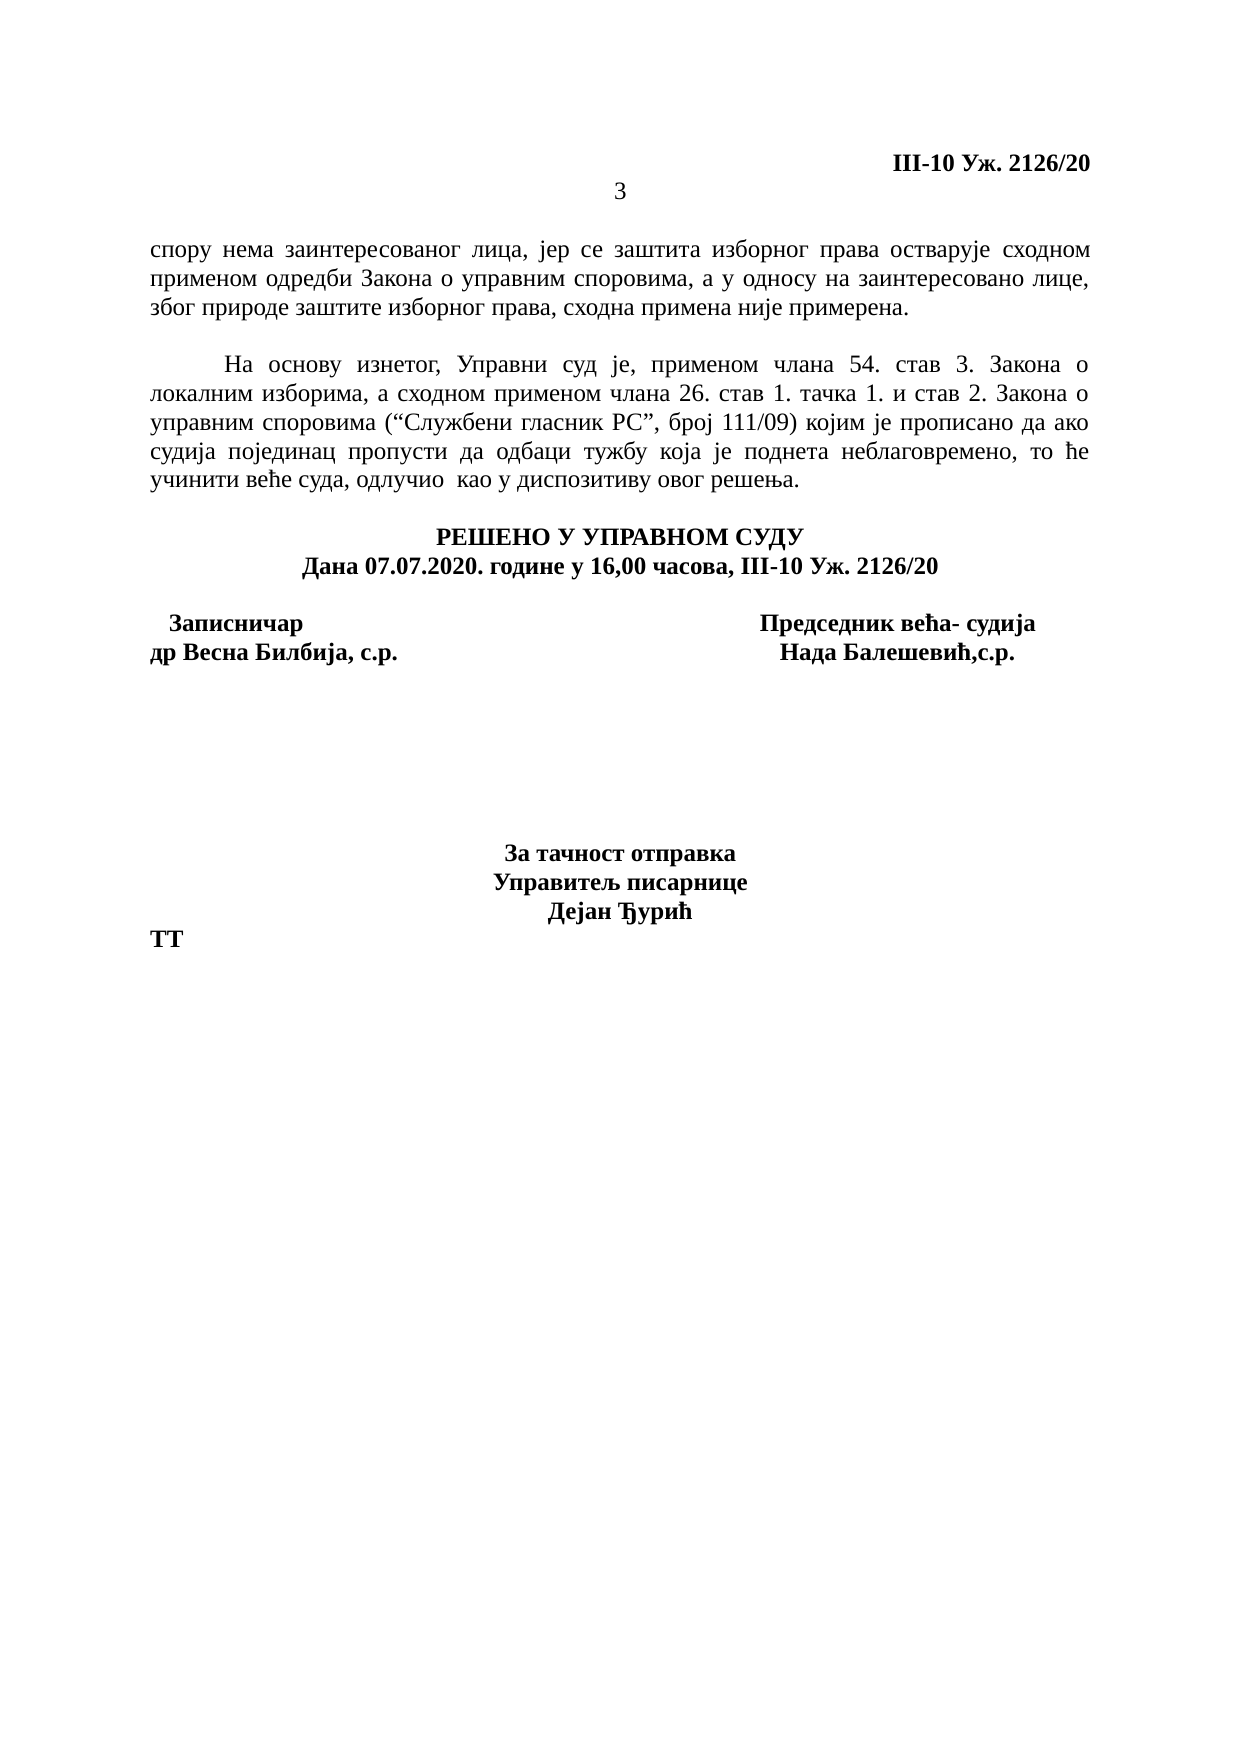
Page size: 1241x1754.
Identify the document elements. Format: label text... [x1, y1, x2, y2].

text На основу изнетог, Управни суд је, применом члана 54. став 3. Закона о локалним изборима, а сходном применом члана 26. став 1. тачка 1. и став 2. Закона о управним споровима (“Службени гласник РС”, број 111/09) којим је прописано да ако судија појединац пропусти да одбаци тужбу која је поднета неблаговремено, то ће учинити веће суда, одлучио као у диспозитиву овог решења. [150, 349, 1090, 493]
text др Весна Билбија, с.р. Нада Балешевић,с.р. [150, 637, 1090, 666]
text Дана 07.07.2020. године у 16,00 часова, III-10 Уж. 2126/20 [150, 551, 1090, 579]
text РЕШЕНО У УПРАВНОМ СУДУ [150, 522, 1090, 551]
text ТТ [150, 924, 1090, 953]
text За тачност отправка [150, 838, 1090, 867]
text Записничар Председник већа- судија [150, 608, 1090, 637]
text Управитељ писарнице [150, 867, 1090, 896]
text спору нема заинтересованог лица, јер се заштита изборног права остварује сходном применом одредби Закона о управним споровима, а у односу на заинтересовано лице, због природе заштите изборног права, сходна примена није примерена. [150, 234, 1090, 321]
text Дејан Ђурић [150, 896, 1090, 924]
